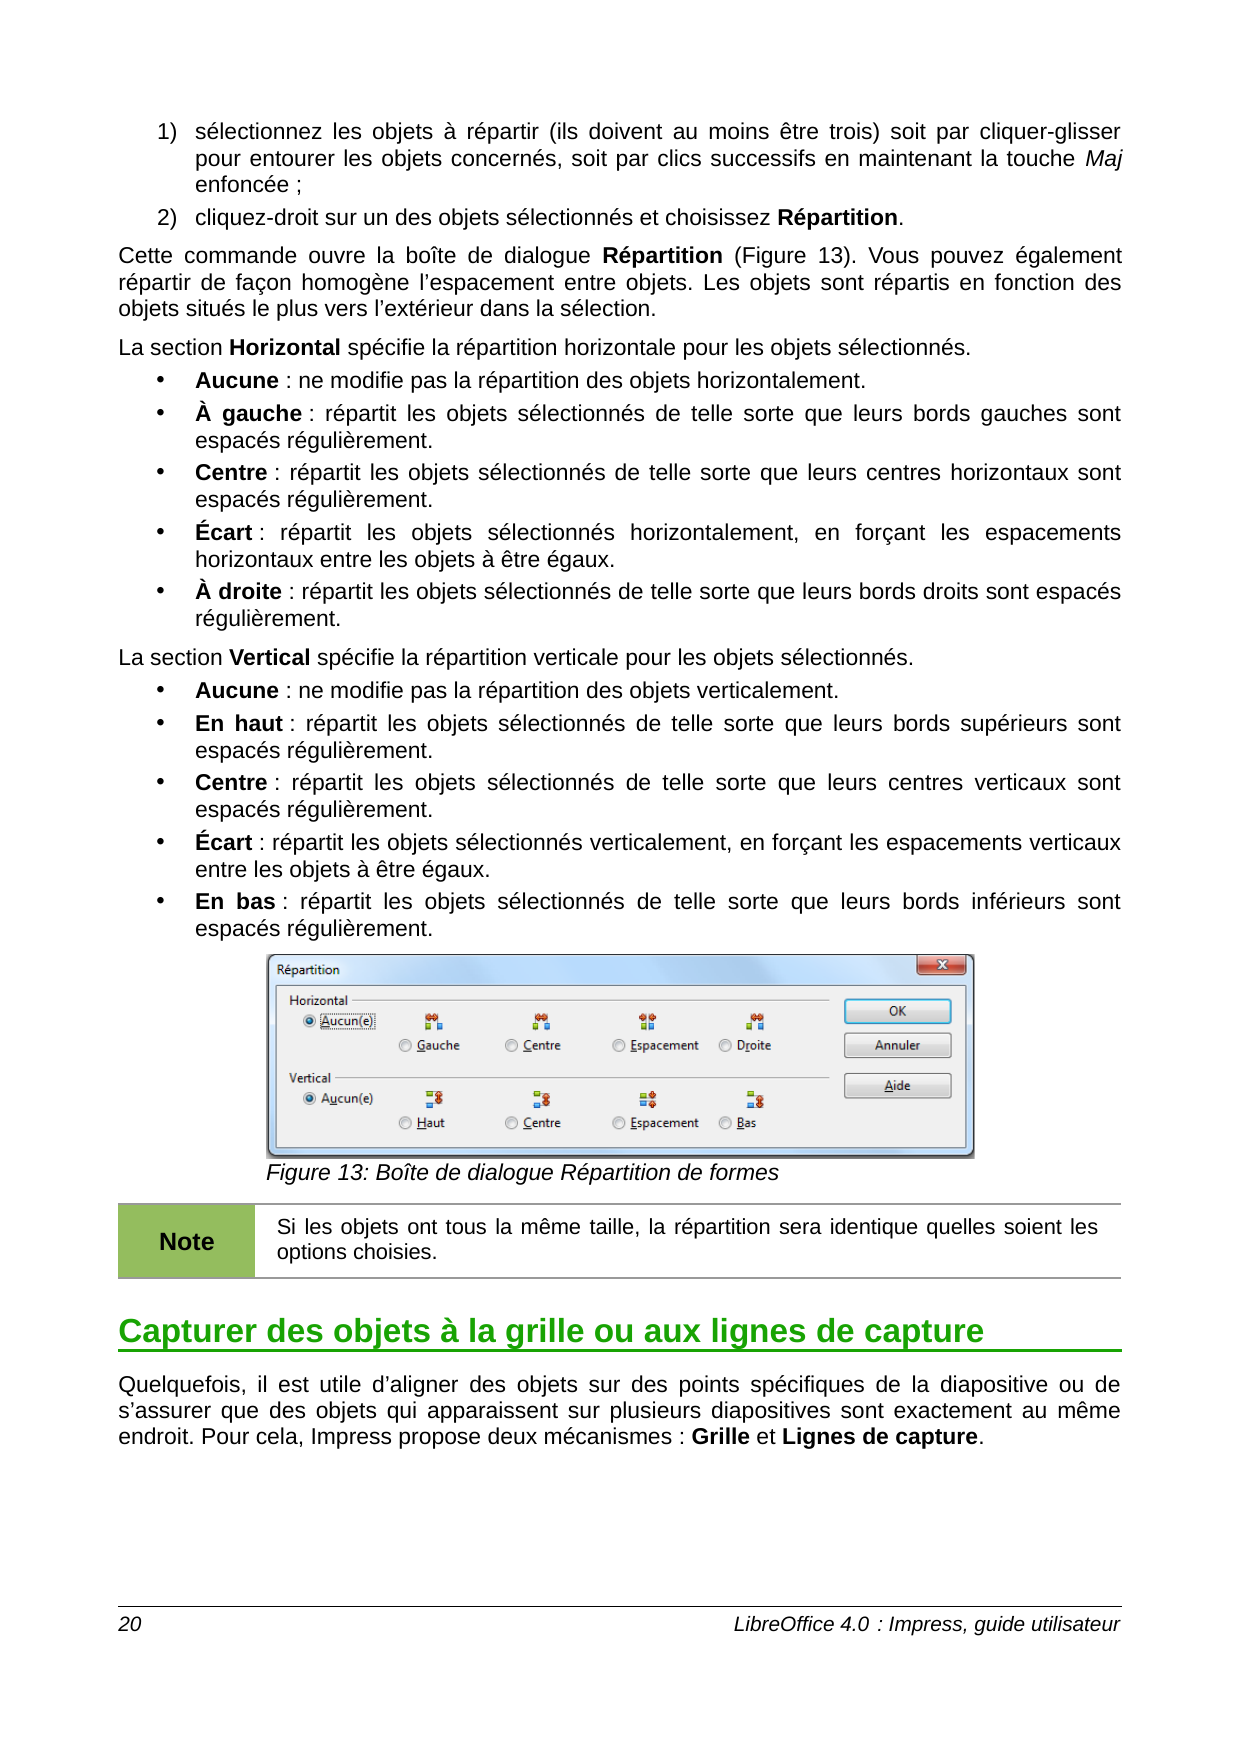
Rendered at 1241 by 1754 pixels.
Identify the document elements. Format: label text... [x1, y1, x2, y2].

list À gauche : répartit les objets sélectionnés de telle sorte que leurs bords gauches sont espacés régulièrement. [156, 400, 1122, 453]
text Cette commande ouvre la boîte de dialogue Répartition (Figure 13). Vous pouvez également répartir de façon homogène l’espacement entre objets. Les objets sont répartis en fonction des objets situés le plus vers l’extérieur dans la sélection. [118, 242, 1122, 321]
list En haut : répartit les objets sélectionnés de telle sorte que leurs bords supérieurs sont espacés régulièrement. [156, 710, 1122, 763]
picture [266, 954, 975, 1159]
list En bas : répartit les objets sélectionnés de telle sorte que leurs bords inférieurs sont espacés régulièrement. [156, 888, 1122, 941]
list La section Vertical spécifie la répartition verticale pour les objets sélectionnés. [118, 644, 1122, 670]
text Quelquefois, il est utile d’aligner des objets sur des points spécifiques de la diapositive ou de s’assurer que des objets qui apparaissent sur plusieurs diapositives sont exactement au même endroit. Pour cela, Impress propose deux mécanismes : Grille et Lignes de capture. [118, 1371, 1122, 1449]
list Aucune : ne modifie pas la répartition des objets verticalement. [156, 677, 1122, 703]
list sélectionnez les objets à répartir (ils doivent au moins être trois) soit par cliquer-glisser pour entourer les objets concernés, soit par clics successifs en maintenant la touche Maj enfoncée ; [177, 118, 1122, 197]
table_header Si les objets ont tous la même taille, la répartition sera identique quelles soient les options choisies. [255, 1205, 1121, 1277]
subtitle Capturer des objets à la grille ou aux lignes de capture [118, 1311, 1122, 1349]
text Figure 13: Boîte de dialogue Répartition de formes [266, 1159, 974, 1185]
list cliquez-droit sur un des objets sélectionnés et choisissez Répartition. [177, 203, 1122, 230]
list Écart : répartit les objets sélectionnés verticalement, en forçant les espacements verticaux entre les objets à être égaux. [156, 829, 1122, 882]
list Écart : répartit les objets sélectionnés horizontalement, en forçant les espacements horizontaux entre les objets à être égaux. [156, 519, 1122, 572]
list Centre : répartit les objets sélectionnés de telle sorte que leurs centres verticaux sont espacés régulièrement. [156, 769, 1122, 822]
table_header Note [118, 1205, 255, 1277]
list Aucune : ne modifie pas la répartition des objets horizontalement. [156, 367, 1122, 393]
list À droite : répartit les objets sélectionnés de telle sorte que leurs bords droits sont espacés régulièrement. [156, 578, 1122, 631]
list Centre : répartit les objets sélectionnés de telle sorte que leurs centres horizontaux sont espacés régulièrement. [156, 459, 1122, 512]
list La section Horizontal spécifie la répartition horizontale pour les objets sélectionnés. [118, 334, 1122, 360]
